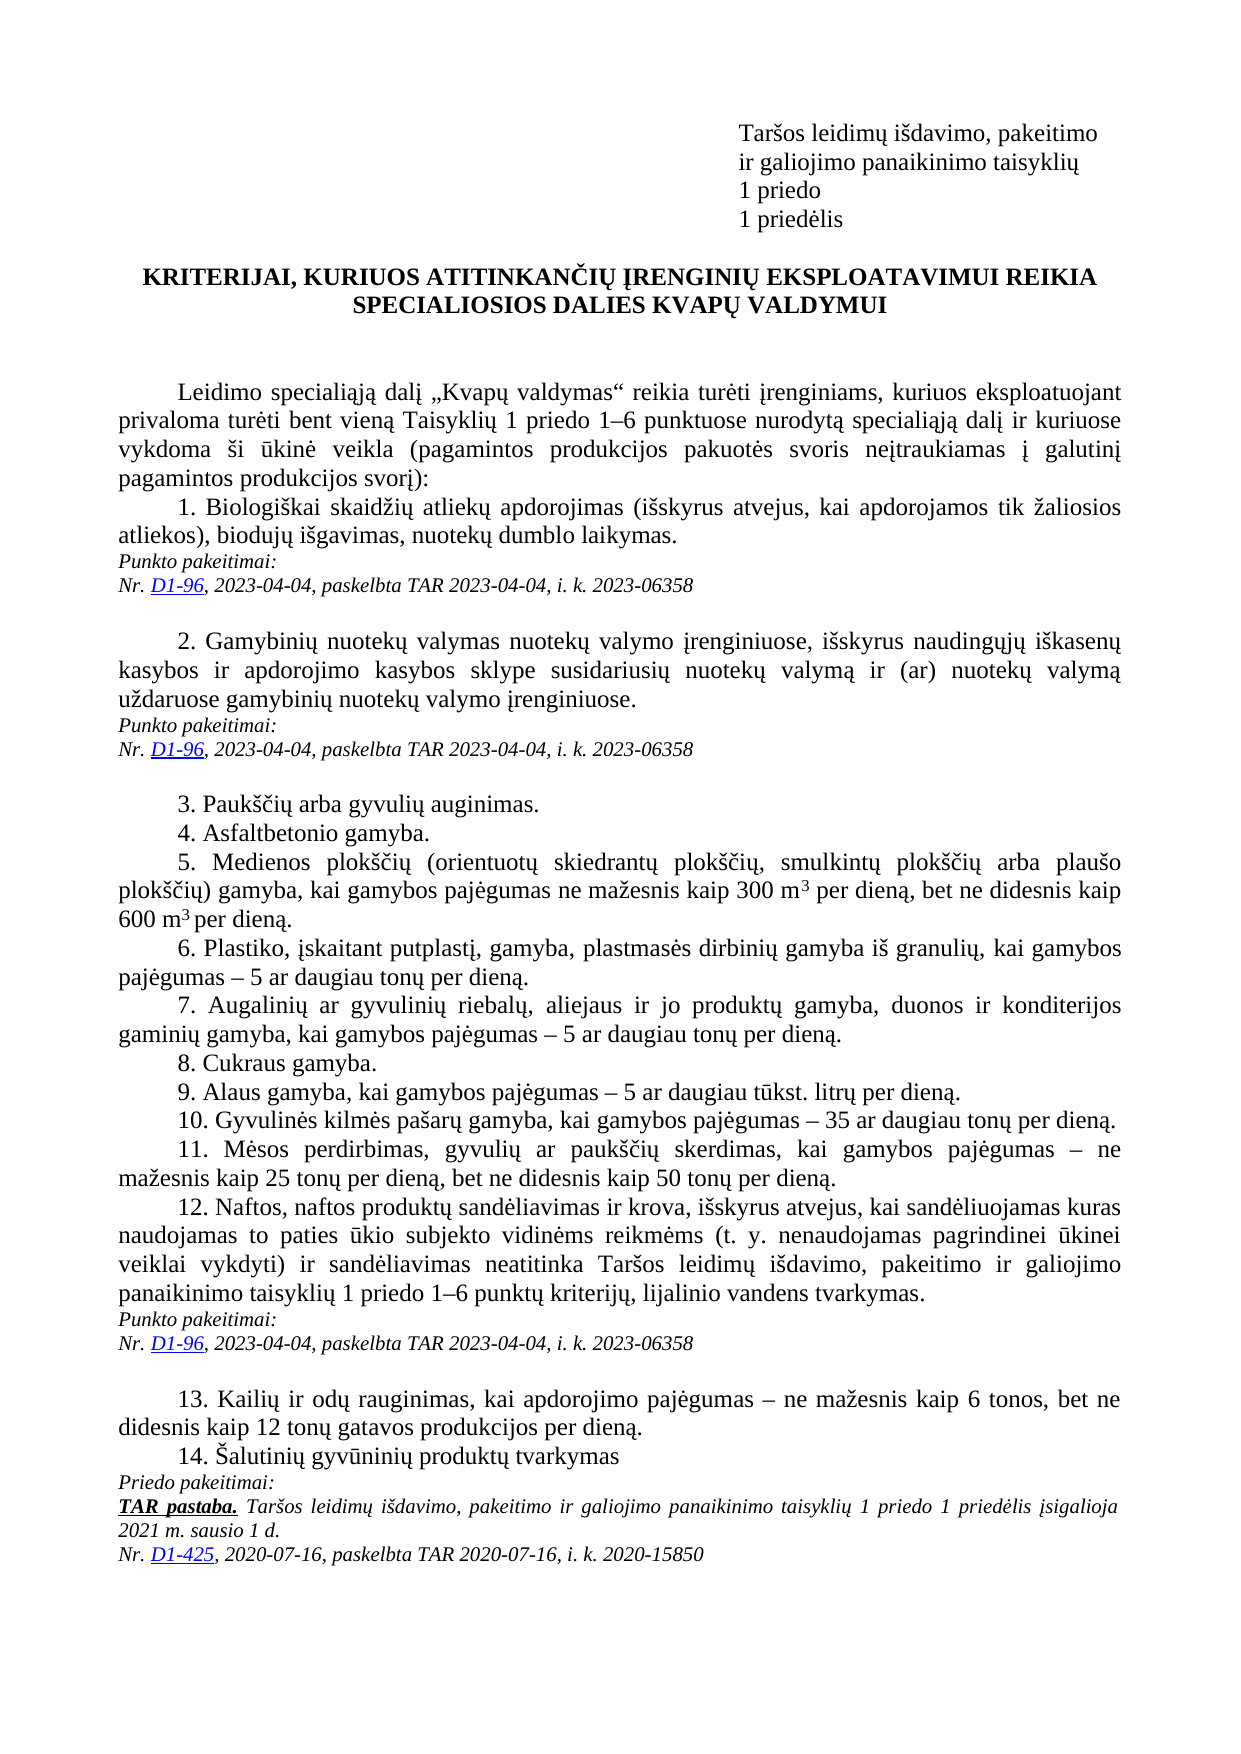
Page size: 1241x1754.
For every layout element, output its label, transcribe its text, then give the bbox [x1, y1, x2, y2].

text Nr. D1-96, 2023-04-04, paskelbta TAR 2023-04-04, i. k. 2023-06358 [118, 1331, 1122, 1355]
text Nr. D1-96, 2023-04-04, paskelbta TAR 2023-04-04, i. k. 2023-06358 [118, 737, 1122, 761]
text 2. Gamybinių nuotekų valymas nuotekų valymo įrenginiuose, išskyrus naudingųjų iškasenų kasybos ir apdorojimo kasybos sklype susidariusių nuotekų valymą ir (ar) nuotekų valymą uždaruose gamybinių nuotekų valymo įrenginiuose. [118, 626, 1122, 712]
text TAR pastaba. Taršos leidimų išdavimo, pakeitimo ir galiojimo panaikinimo taisyklių 1 priedo 1 priedėlis įsigalioja 2021 m. sausio 1 d. [118, 1494, 1122, 1542]
text 10. Gyvulinės kilmės pašarų gamyba, kai gamybos pajėgumas – 35 ar daugiau tonų per dieną. [118, 1106, 1122, 1134]
text Leidimo specialiąją dalį „Kvapų valdymas“ reikia turėti įrenginiams, kuriuos eksploatuojant privaloma turėti bent vieną Taisyklių 1 priedo 1–6 punktuose nurodytą specialiąją dalį ir kuriuose vykdoma ši ūkinė veikla (pagamintos produkcijos pakuotės svoris neįtraukiamas į galutinį pagamintos produkcijos svorį): [118, 377, 1122, 492]
text 3. Paukščių arba gyvulių auginimas. [118, 789, 1122, 818]
text 9. Alaus gamyba, kai gamybos pajėgumas – 5 ar daugiau tūkst. litrų per dieną. [118, 1077, 1122, 1106]
text 1 priedo [118, 176, 1122, 204]
text Priedo pakeitimai: [118, 1470, 1122, 1494]
text 14. Šalutinių gyvūninių produktų tvarkymas [118, 1441, 1122, 1470]
text 7. Augalinių ar gyvulinių riebalų, aliejaus ir jo produktų gamyba, duonos ir konditerijos gaminių gamyba, kai gamybos pajėgumas – 5 ar daugiau tonų per dieną. [118, 991, 1122, 1048]
text 1. Biologiškai skaidžių atliekų apdorojimas (išskyrus atvejus, kai apdorojamos tik žaliosios atliekos), biodujų išgavimas, nuotekų dumblo laikymas. [118, 492, 1122, 549]
text Nr. D1-96, 2023-04-04, paskelbta TAR 2023-04-04, i. k. 2023-06358 [118, 573, 1122, 597]
text Punkto pakeitimai: [118, 549, 1122, 573]
text 8. Cukraus gamyba. [118, 1048, 1122, 1077]
text 6. Plastiko, įskaitant putplastį, gamyba, plastmasės dirbinių gamyba iš granulių, kai gamybos pajėgumas – 5 ar daugiau tonų per dieną. [118, 933, 1122, 991]
text 1 priedėlis [118, 204, 1122, 233]
text 12. Naftos, naftos produktų sandėliavimas ir krova, išskyrus atvejus, kai sandėliuojamas kuras naudojamas to paties ūkio subjekto vidinėms reikmėms (t. y. nenaudojamas pagrindinei ūkinei veiklai vykdyti) ir sandėliavimas neatitinka Taršos leidimų išdavimo, pakeitimo ir galiojimo panaikinimo taisyklių 1 priedo 1–6 punktų kriterijų, lijalinio vandens tvarkymas. [118, 1192, 1122, 1307]
text Punkto pakeitimai: [118, 1307, 1122, 1331]
text 4. Asfaltbetonio gamyba. [118, 818, 1122, 847]
text KRITERIJAI, KURIUOS ATITINKANČIŲ ĮRENGINIŲ EKSPLOATAVIMUI REIKIA SPECIALIOSIOS DALIES KVAPŲ VALDYMUI [118, 262, 1122, 319]
text 5. Medienos plokščių (orientuotų skiedrantų plokščių, smulkintų plokščių arba plaušo plokščių) gamyba, kai gamybos pajėgumas ne mažesnis kaip 300 m3 per dieną, bet ne didesnis kaip 600 m3 per dieną. [118, 847, 1122, 933]
text 11. Mėsos perdirbimas, gyvulių ar paukščių skerdimas, kai gamybos pajėgumas – ne mažesnis kaip 25 tonų per dieną, bet ne didesnis kaip 50 tonų per dieną. [118, 1134, 1122, 1192]
text Punkto pakeitimai: [118, 712, 1122, 737]
text ir galiojimo panaikinimo taisyklių [118, 147, 1122, 176]
text 13. Kailių ir odų rauginimas, kai apdorojimo pajėgumas – ne mažesnis kaip 6 tonos, bet ne didesnis kaip 12 tonų gatavos produkcijos per dieną. [118, 1384, 1122, 1441]
text Taršos leidimų išdavimo, pakeitimo [118, 118, 1122, 147]
text Nr. D1-425, 2020-07-16, paskelbta TAR 2020-07-16, i. k. 2020-15850 [118, 1542, 1122, 1566]
